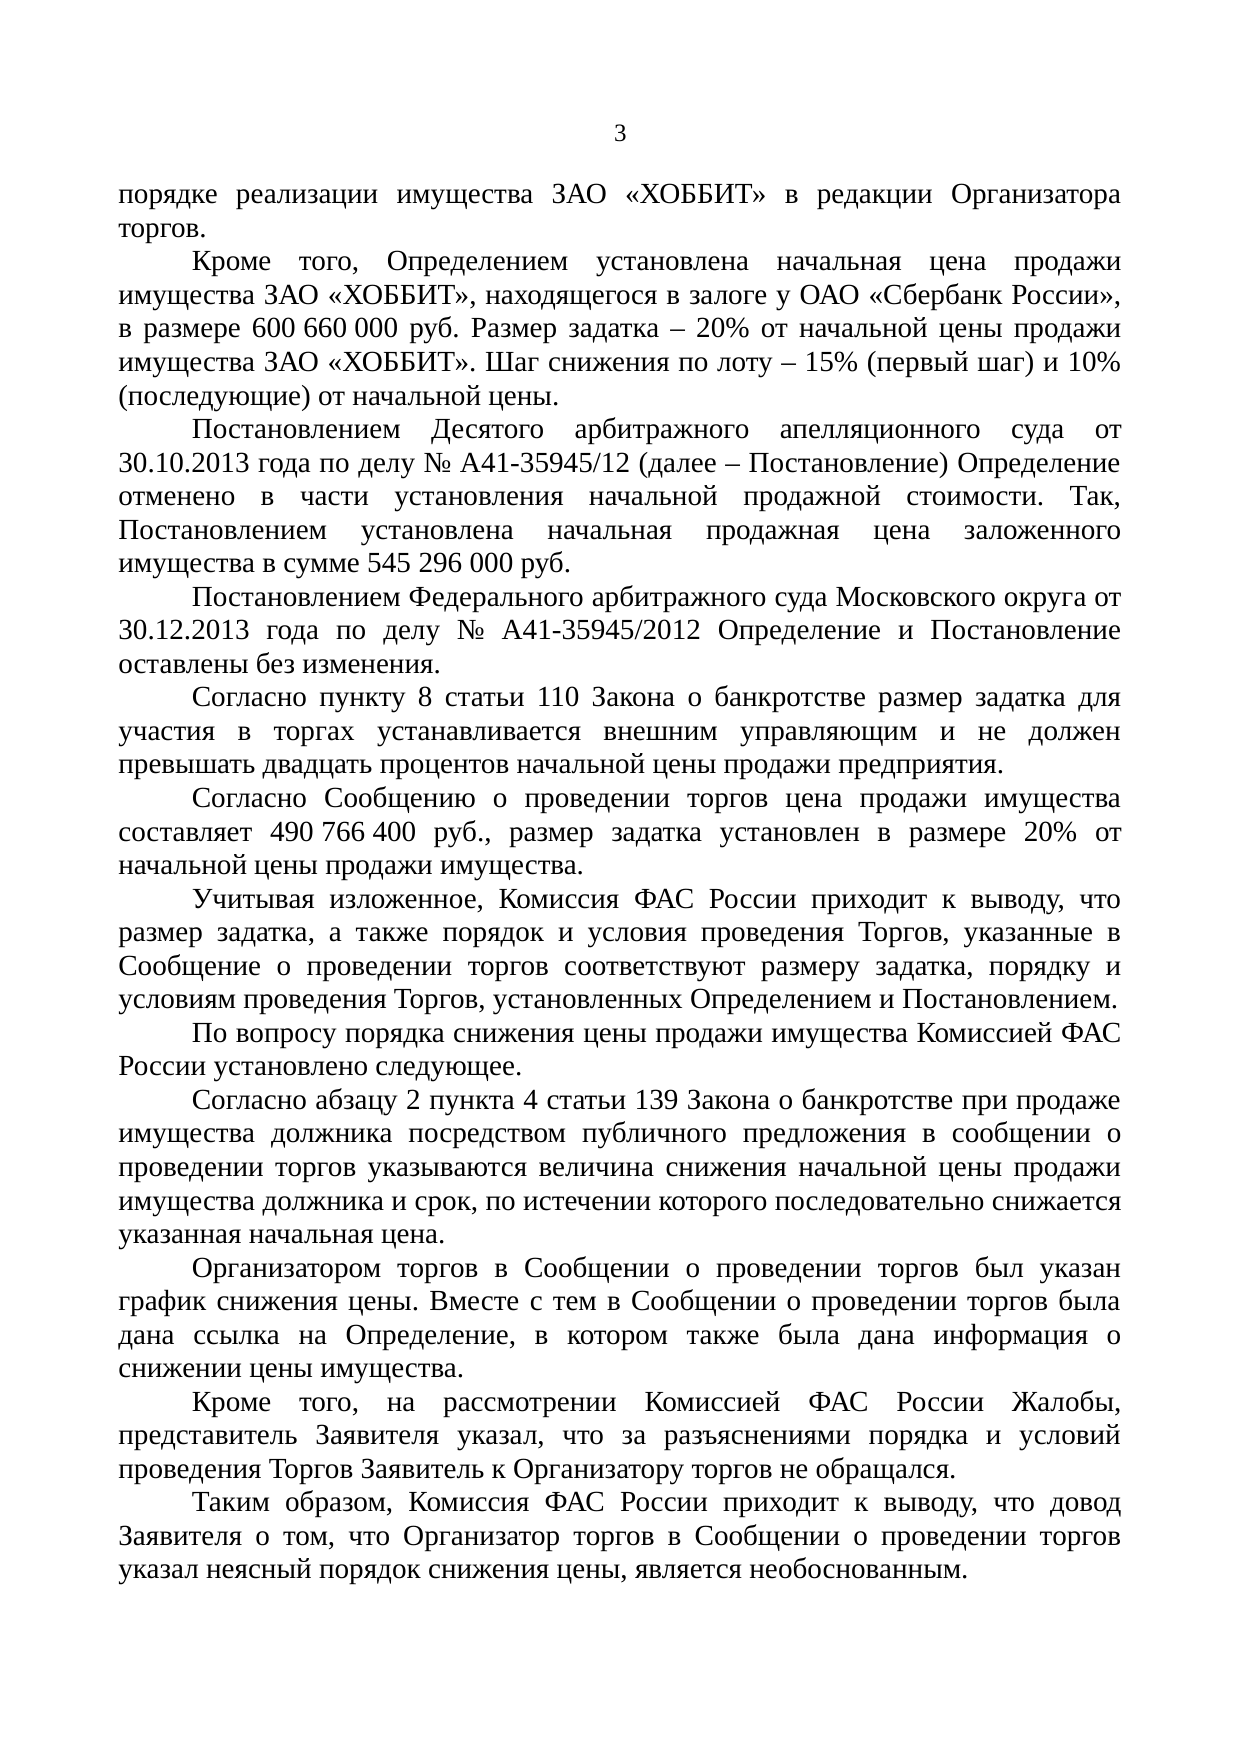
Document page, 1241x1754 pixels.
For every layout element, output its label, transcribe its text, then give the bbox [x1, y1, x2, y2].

text По вопросу порядка снижения цены продажи имущества Комиссией ФАС России установлено следующее. [118, 1015, 1122, 1082]
text Учитывая изложенное, Комиссия ФАС России приходит к выводу, что размер задатка, а также порядок и условия проведения Торгов, указанные в Сообщение о проведении торгов соответствуют размеру задатка, порядку и условиям проведения Торгов, установленных Определением и Постановлением. [118, 881, 1122, 1015]
text Кроме того, на рассмотрении Комиссией ФАС России Жалобы, представитель Заявителя указал, что за разъяснениями порядка и условий проведения Торгов Заявитель к Организатору торгов не обращался. [118, 1384, 1122, 1484]
text Согласно пункту 8 статьи 110 Закона о банкротстве размер задатка для участия в торгах устанавливается внешним управляющим и не должен превышать двадцать процентов начальной цены продажи предприятия. [118, 679, 1122, 780]
text Организатором торгов в Сообщении о проведении торгов был указан график снижения цены. Вместе с тем в Сообщении о проведении торгов была дана ссылка на Определение, в котором также была дана информация о снижении цены имущества. [118, 1250, 1122, 1384]
text порядке реализации имущества ЗАО «ХОББИТ» в редакции Организатора торгов. [118, 176, 1122, 243]
text Таким образом, Комиссия ФАС России приходит к выводу, что довод Заявителя о том, что Организатор торгов в Сообщении о проведении торгов указал неясный порядок снижения цены, является необоснованным. [118, 1484, 1122, 1585]
text Кроме того, Определением установлена начальная цена продажи имущества ЗАО «ХОББИТ», находящегося в залоге у ОАО «Сбербанк России», в размере 600 660 000 руб. Размер задатка – 20% от начальной цены продажи имущества ЗАО «ХОББИТ». Шаг снижения по лоту – 15% (первый шаг) и 10% (последующие) от начальной цены. [118, 243, 1122, 411]
text Согласно абзацу 2 пункта 4 статьи 139 Закона о банкротстве при продаже имущества должника посредством публичного предложения в сообщении о проведении торгов указываются величина снижения начальной цены продажи имущества должника и срок, по истечении которого последовательно снижается указанная начальная цена. [118, 1082, 1122, 1250]
text Постановлением Федерального арбитражного суда Московского округа от 30.12.2013 года по делу № А41-35945/2012 Определение и Постановление оставлены без изменения. [118, 579, 1122, 679]
text Согласно Сообщению о проведении торгов цена продажи имущества составляет 490 766 400 руб., размер задатка установлен в размере 20% от начальной цены продажи имущества. [118, 780, 1122, 881]
text Постановлением Десятого арбитражного апелляционного суда от 30.10.2013 года по делу № А41-35945/12 (далее – Постановление) Определение отменено в части установления начальной продажной стоимости. Так, Постановлением установлена начальная продажная цена заложенного имущества в сумме 545 296 000 руб. [118, 411, 1122, 579]
